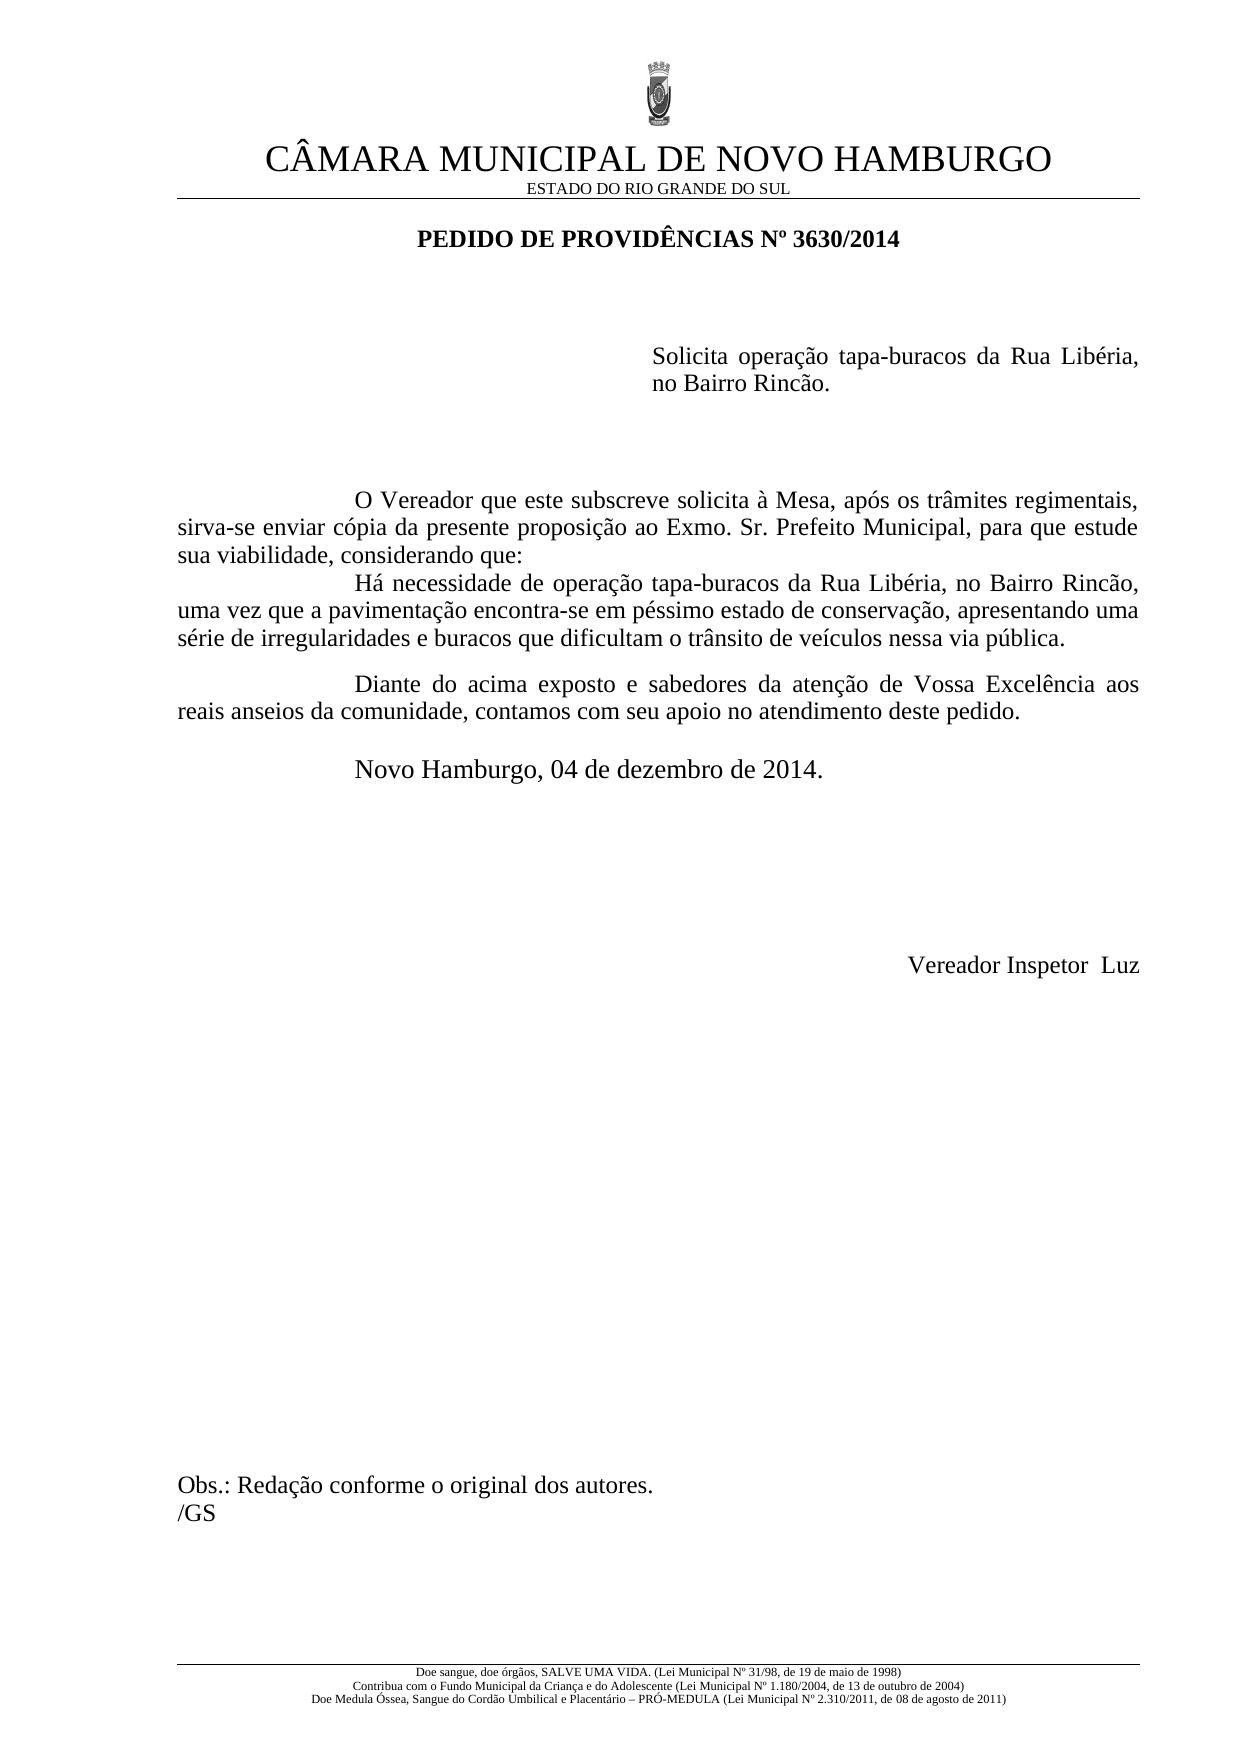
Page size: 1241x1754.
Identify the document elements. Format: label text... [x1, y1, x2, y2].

text Obs.: Redação conforme o original dos autores. [177, 1471, 1140, 1499]
text O Vereador que este subscreve solicita à Mesa, após os trâmites regimentais, sirva-se enviar cópia da presente proposição ao Exmo. Sr. Prefeito Municipal, para que estude sua viabilidade, considerando que: [177, 486, 1140, 569]
text Vereador Inspetor Luz [177, 951, 1140, 979]
text Diante do acima exposto e sabedores da atenção de Vossa Excelência aos reais anseios da comunidade, contamos com seu apoio no atendimento deste pedido. [177, 670, 1140, 725]
text /GS [177, 1499, 1140, 1527]
list Solicita operação tapa-buracos da Rua Libéria, no Bairro Rincão. [652, 342, 1140, 397]
text PEDIDO DE PROVIDÊNCIAS Nº 3630/2014 [177, 226, 1140, 253]
text Novo Hamburgo, 04 de dezembro de 2014. [177, 754, 1140, 784]
text Há necessidade de operação tapa-buracos da Rua Libéria, no Bairro Rincão, uma vez que a pavimentação encontra-se em péssimo estado de conservação, apresentando uma série de irregularidades e buracos que dificultam o trânsito de veículos nessa via pública. [177, 569, 1140, 652]
